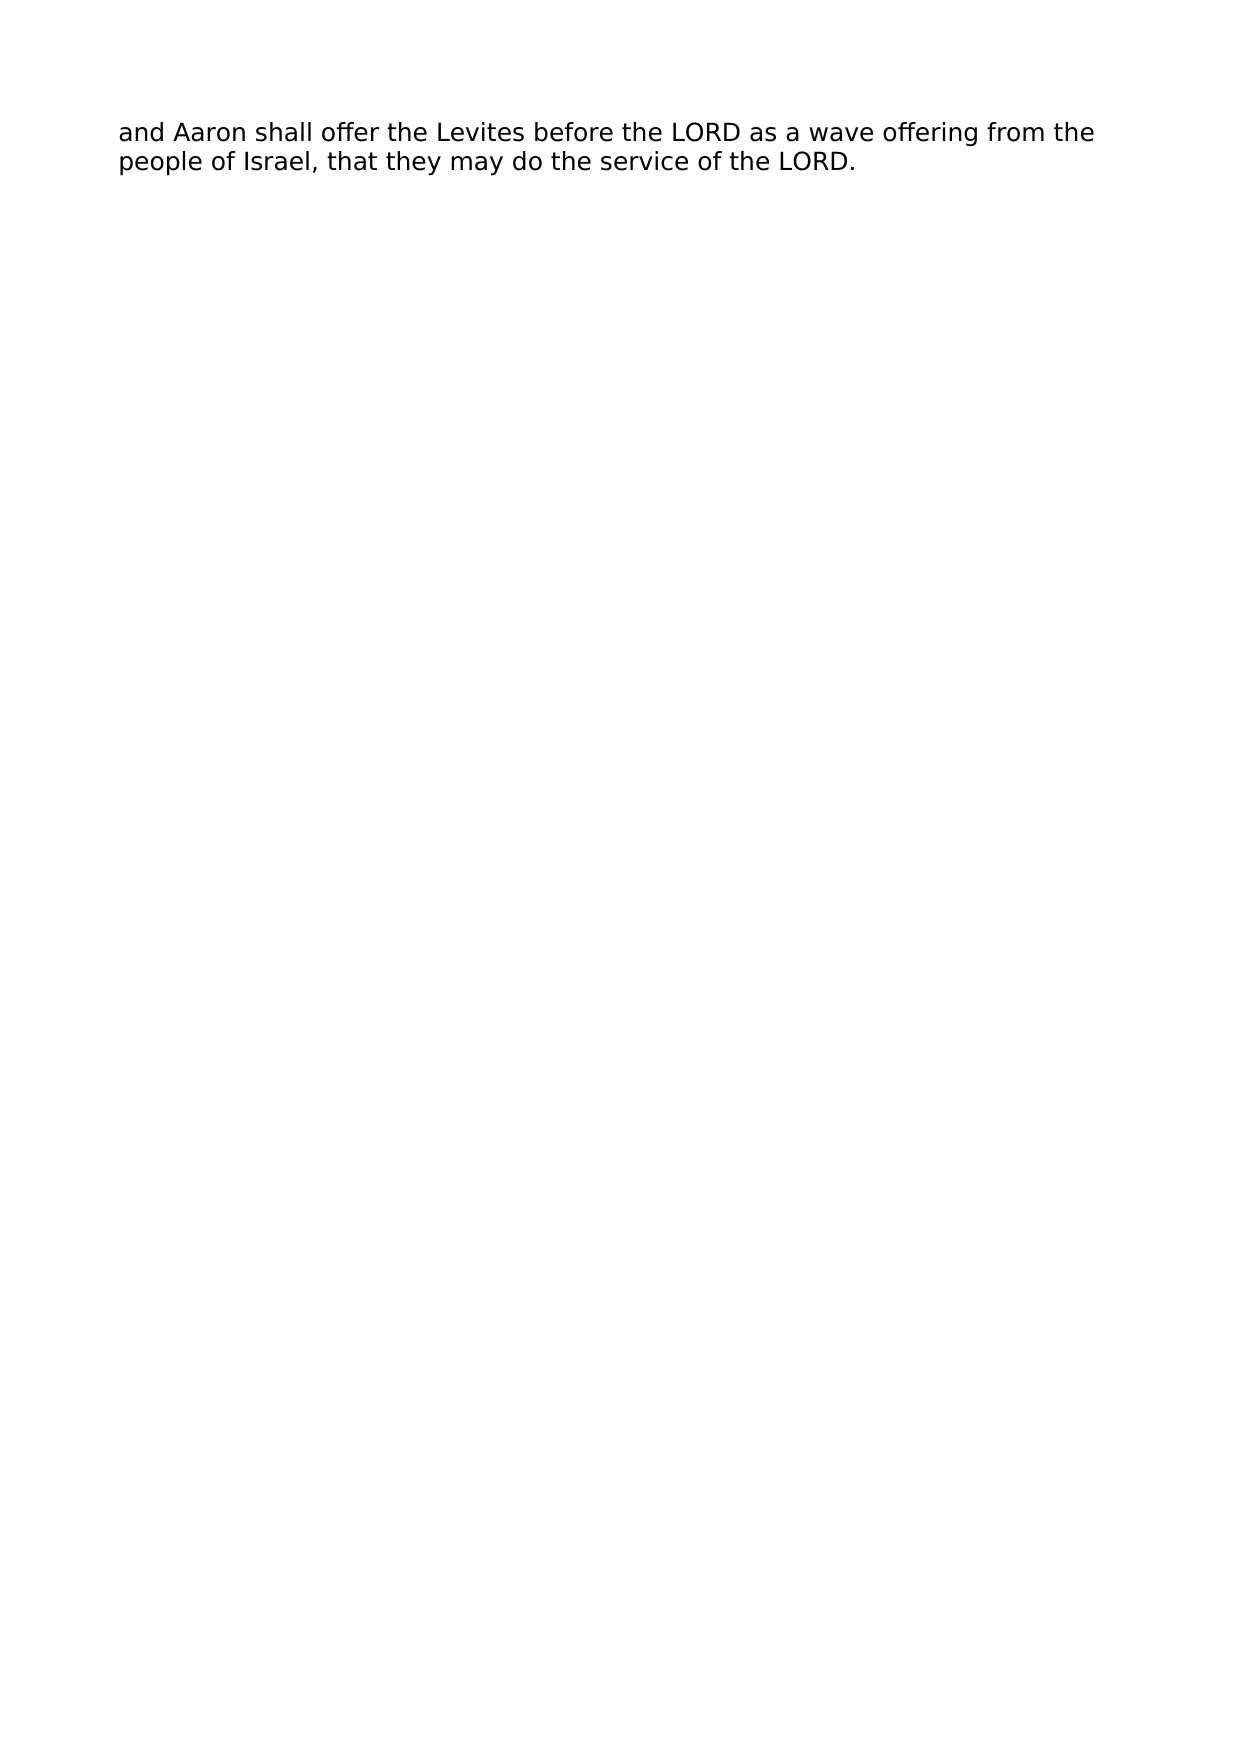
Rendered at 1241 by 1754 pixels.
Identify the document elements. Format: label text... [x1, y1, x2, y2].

text and Aaron shall offer the Levites before the LORD as a wave offering from the people of Israel, that they may do the service of the LORD. [118, 118, 1122, 176]
